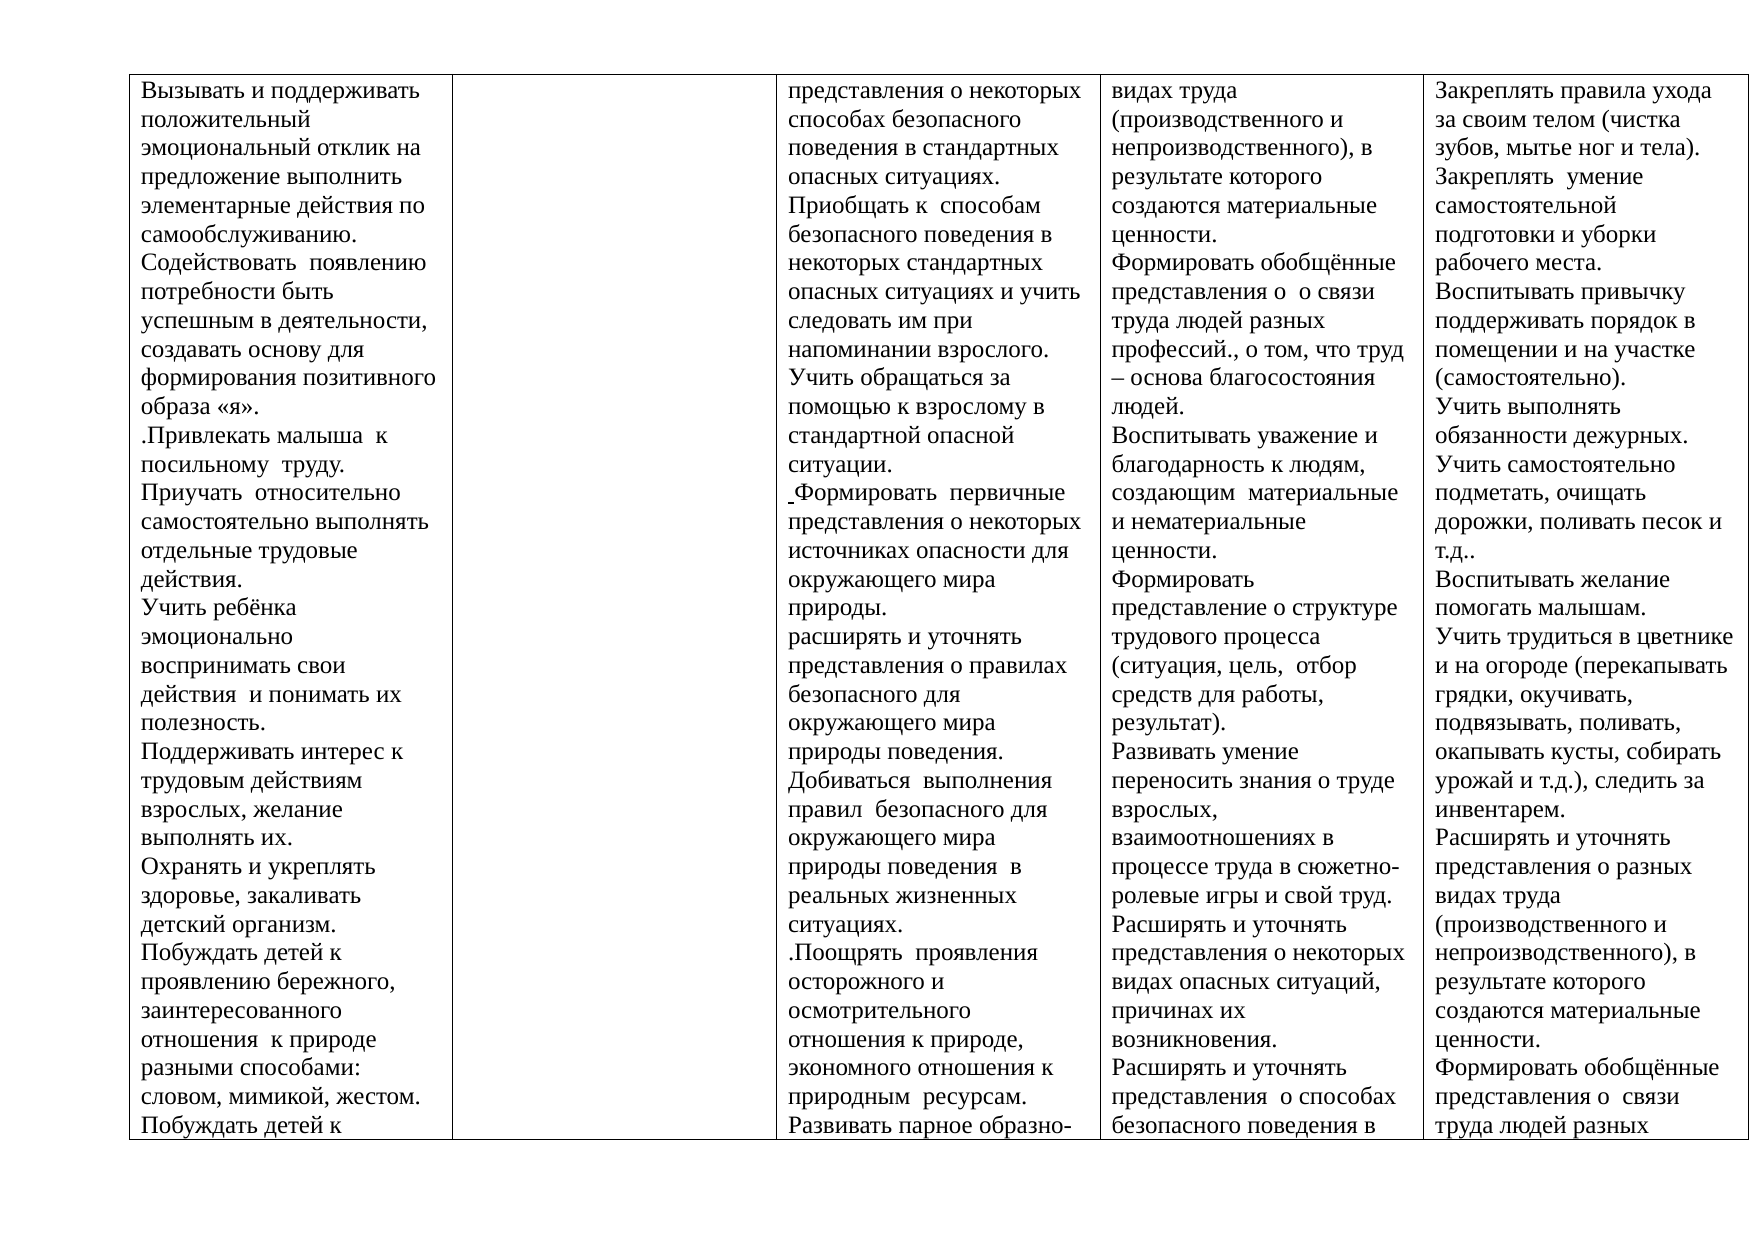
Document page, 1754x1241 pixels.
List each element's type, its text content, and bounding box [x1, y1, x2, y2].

table_cell Вызывать и поддерживать положительный эмоциональный отклик на предложение выполнить элементарные действия по самообслуживанию. Содействовать появлению потребности быть успешным в деятельности, создавать основу для формирования позитивного образа «я». .Привлекать малыша к посильному труду. Приучать относительно самостоятельно выполнять отдельные трудовые действия. Учить ребёнка эмоционально воспринимать свои действия и понимать их полезность. Поддерживать интерес к трудовым действиям взрослых, желание выполнять их. Охранять и укреплять здоровье, закаливать детский организм. Побуждать детей к проявлению бережного, заинтересованного отношения к природе разными способами: словом, мимикой, жестом. Побуждать детей к [130, 75, 452, 1139]
table_cell [453, 75, 776, 1139]
table_cell представления о некоторых способах безопасного поведения в стандартных опасных ситуациях. Приобщать к способам безопасного поведения в некоторых стандартных опасных ситуациях и учить следовать им при напоминании взрослого. Учить обращаться за помощью к взрослому в стандартной опасной ситуации. Формировать первичные представления о некоторых источниках опасности для окружающего мира природы. расширять и уточнять представления о правилах безопасного для окружающего мира природы поведения. Добиваться выполнения правил безопасного для окружающего мира природы поведения в реальных жизненных ситуациях. .Поощрять проявления осторожного и осмотрительного отношения к природе, экономного отношения к природным ресурсам. Развивать парное образно- [777, 75, 1100, 1139]
table_cell видах труда (производственного и непроизводственного), в результате которого создаются материальные ценности. Формировать обобщённые представления о о связи труда людей разных профессий., о том, что труд – основа благосостояния людей. Воспитывать уважение и благодарность к людям, создающим материальные и нематериальные ценности. Формировать представление о структуре трудового процесса (ситуация, цель, отбор средств для работы, результат). Развивать умение переносить знания о труде взрослых, взаимоотношениях в процессе труда в сюжетно-ролевые игры и свой труд. Расширять и уточнять представления о некоторых видах опасных ситуаций, причинах их возникновения. Расширять и уточнять представления о способах безопасного поведения в [1101, 75, 1423, 1139]
table_cell Закреплять правила ухода за своим телом (чистка зубов, мытье ног и тела). Закреплять умение самостоятельной подготовки и уборки рабочего места. Воспитывать привычку поддерживать порядок в помещении и на участке (самостоятельно). Учить выполнять обязанности дежурных. Учить самостоятельно подметать, очищать дорожки, поливать песок и т.д.. Воспитывать желание помогать малышам. Учить трудиться в цветнике и на огороде (перекапывать грядки, окучивать, подвязывать, поливать, окапывать кусты, собирать урожай и т.д.), следить за инвентарем. Расширять и уточнять представления о разных видах труда (производственного и непроизводственного), в результате которого создаются материальные ценности. Формировать обобщённые представления о связи труда людей разных [1424, 75, 1748, 1139]
